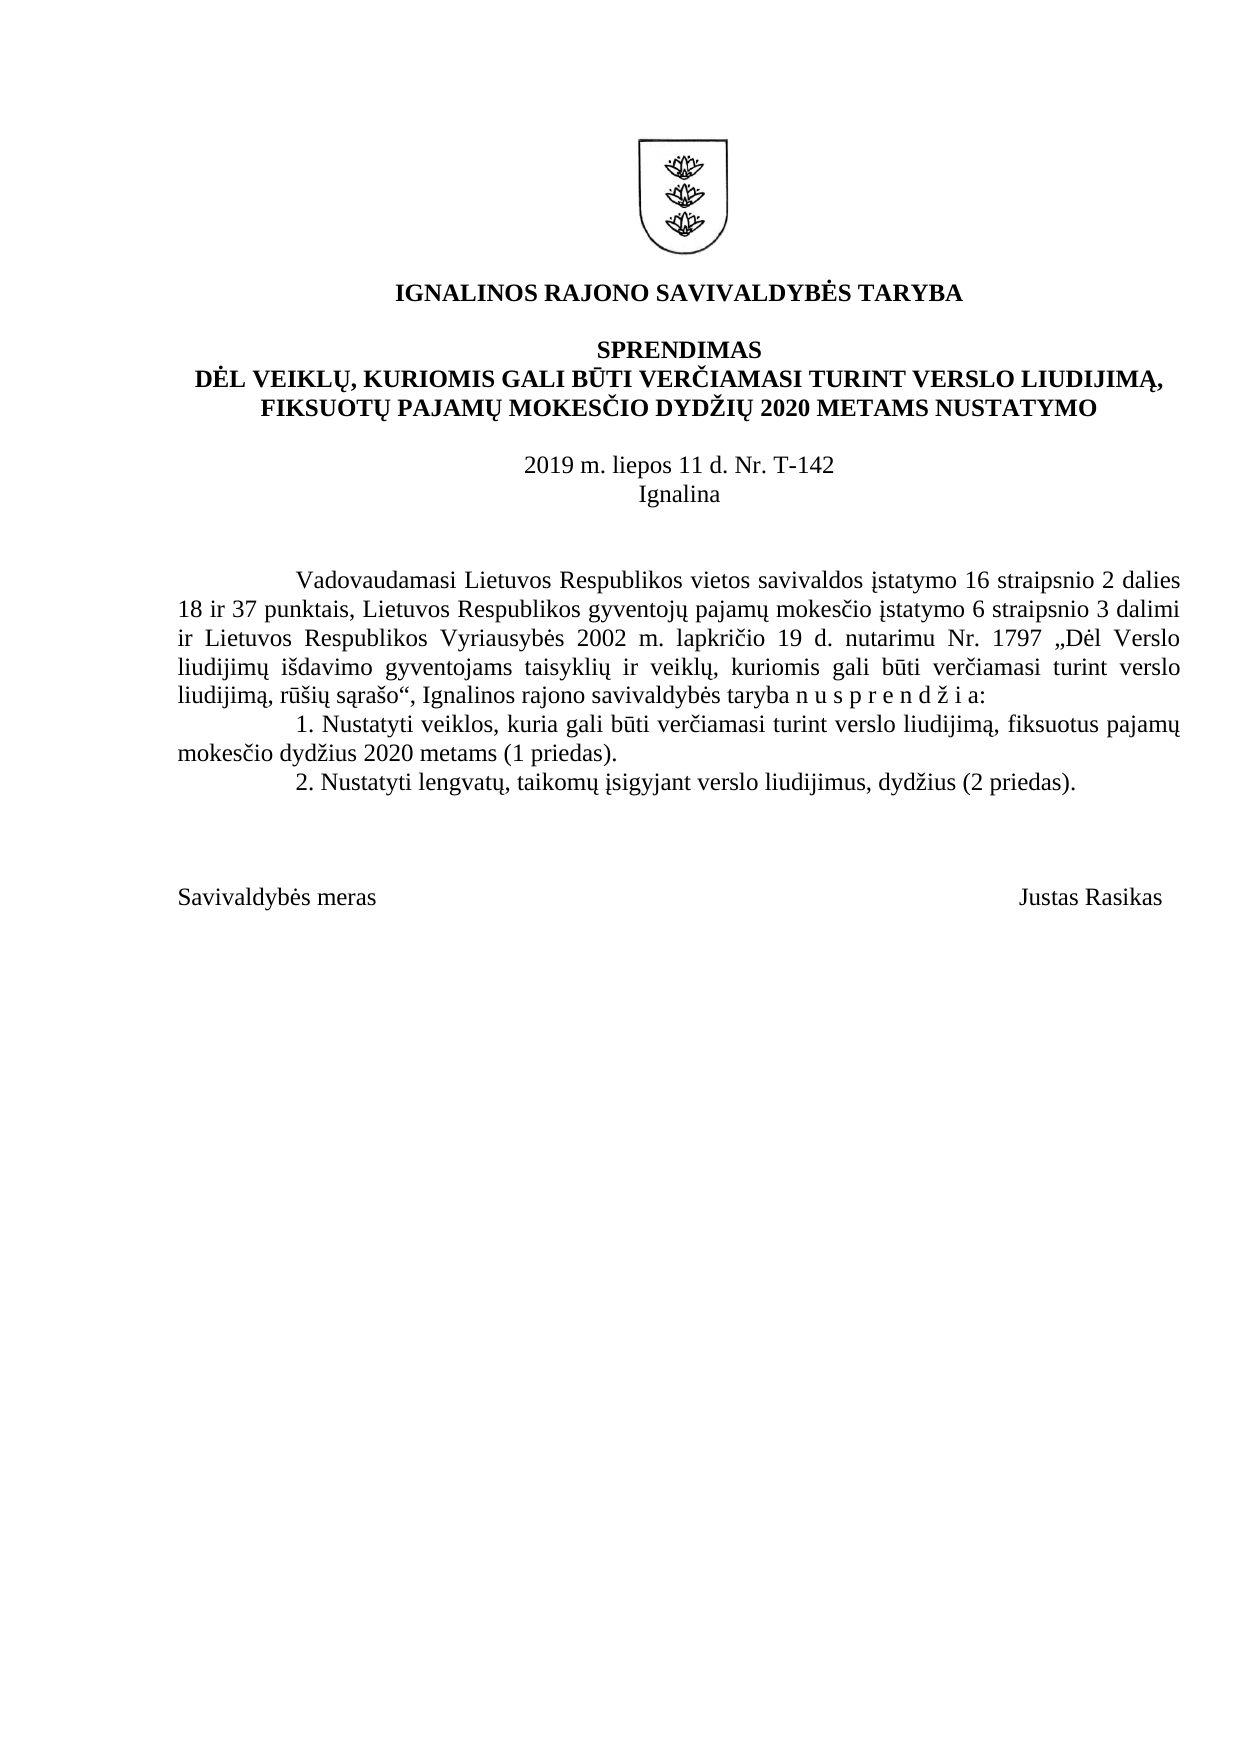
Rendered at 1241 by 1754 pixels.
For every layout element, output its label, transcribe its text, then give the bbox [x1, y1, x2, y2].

text 2. Nustatyti lengvatų, taikomų įsigyjant verslo liudijimus, dydžius (2 priedas). [177, 767, 1181, 796]
text 2019 m. liepos 11 d. Nr. T-142 [177, 451, 1181, 479]
text Savivaldybės meras Justas Rasikas [177, 882, 1181, 911]
text 1. Nustatyti veiklos, kuria gali būti verčiamasi turint verslo liudijimą, fiksuotus pajamų mokesčio dydžius 2020 metams (1 priedas). [177, 709, 1181, 767]
text DĖL VEIKLŲ, KURIOMIS GALI BŪTI VERČIAMASI TURINT VERSLO LIUDIJIMĄ, FIKSUOTŲ PAJAMŲ MOKESČIO DYDŽIŲ 2020 METAMS NUSTATYMO [177, 364, 1181, 422]
text Vadovaudamasi Lietuvos Respublikos vietos savivaldos įstatymo 16 straipsnio 2 dalies 18 ir 37 punktais, Lietuvos Respublikos gyventojų pajamų mokesčio įstatymo 6 straipsnio 3 dalimi ir Lietuvos Respublikos Vyriausybės 2002 m. lapkričio 19 d. nutarimu Nr. 1797 „Dėl Verslo liudijimų išdavimo gyventojams taisyklių ir veiklų, kuriomis gali būti verčiamasi turint verslo liudijimą, rūšių sąrašo“, Ignalinos rajono savivaldybės taryba n u s p r e n d ž i a: [177, 566, 1181, 709]
text IGNALINOS RAJONO SAVIVALDYBĖS TARYBA [177, 278, 1181, 307]
text SPRENDIMAS [177, 336, 1181, 364]
text Ignalina [177, 479, 1181, 508]
